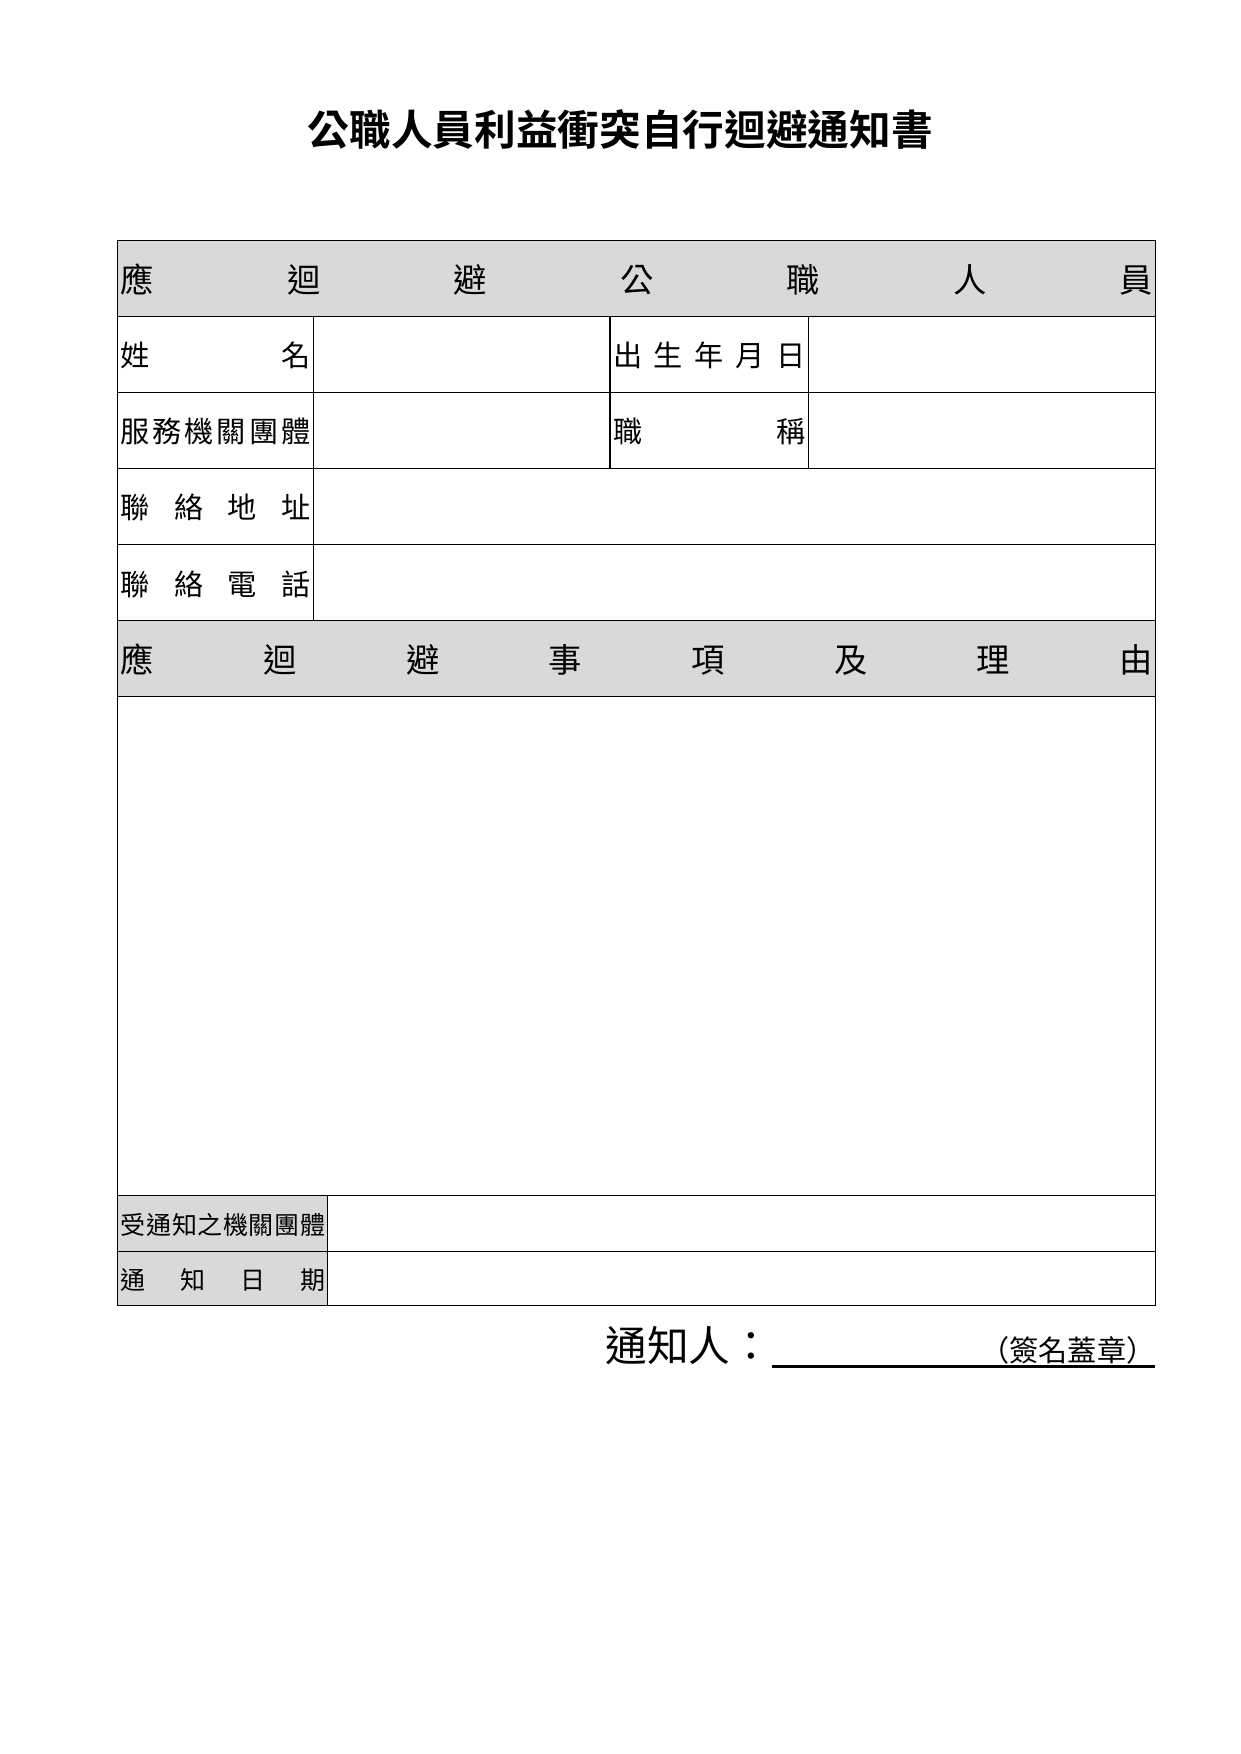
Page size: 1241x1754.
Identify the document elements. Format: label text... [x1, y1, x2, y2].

table_cell [314, 545, 1155, 620]
table_cell [809, 393, 1155, 468]
table_cell 姓名 [118, 317, 313, 392]
table_cell [328, 1196, 1155, 1251]
text 通知人： （簽名蓋章） [148, 1306, 1155, 1381]
table_cell [314, 317, 609, 392]
table_cell [314, 393, 609, 468]
table_cell [118, 697, 1155, 1195]
table_cell 出生年月日 [611, 317, 808, 392]
table_cell 通知日期 [118, 1252, 327, 1305]
table_cell [809, 317, 1155, 392]
table_cell 服務機關團體 [118, 393, 313, 468]
table_cell [328, 1252, 1155, 1305]
text 公職人員利益衝突自行迴避通知書 [148, 89, 1092, 164]
table_cell 聯絡地址 [118, 469, 313, 544]
table_cell [314, 469, 1155, 544]
table_cell 受通知之機關團體 [118, 1196, 327, 1251]
table_header 應迴避公職人員 [118, 241, 1155, 316]
table_cell 聯絡電話 [118, 545, 313, 620]
table_cell 應迴避事項及理由 [118, 621, 1155, 696]
table_cell 職稱 [611, 393, 808, 468]
